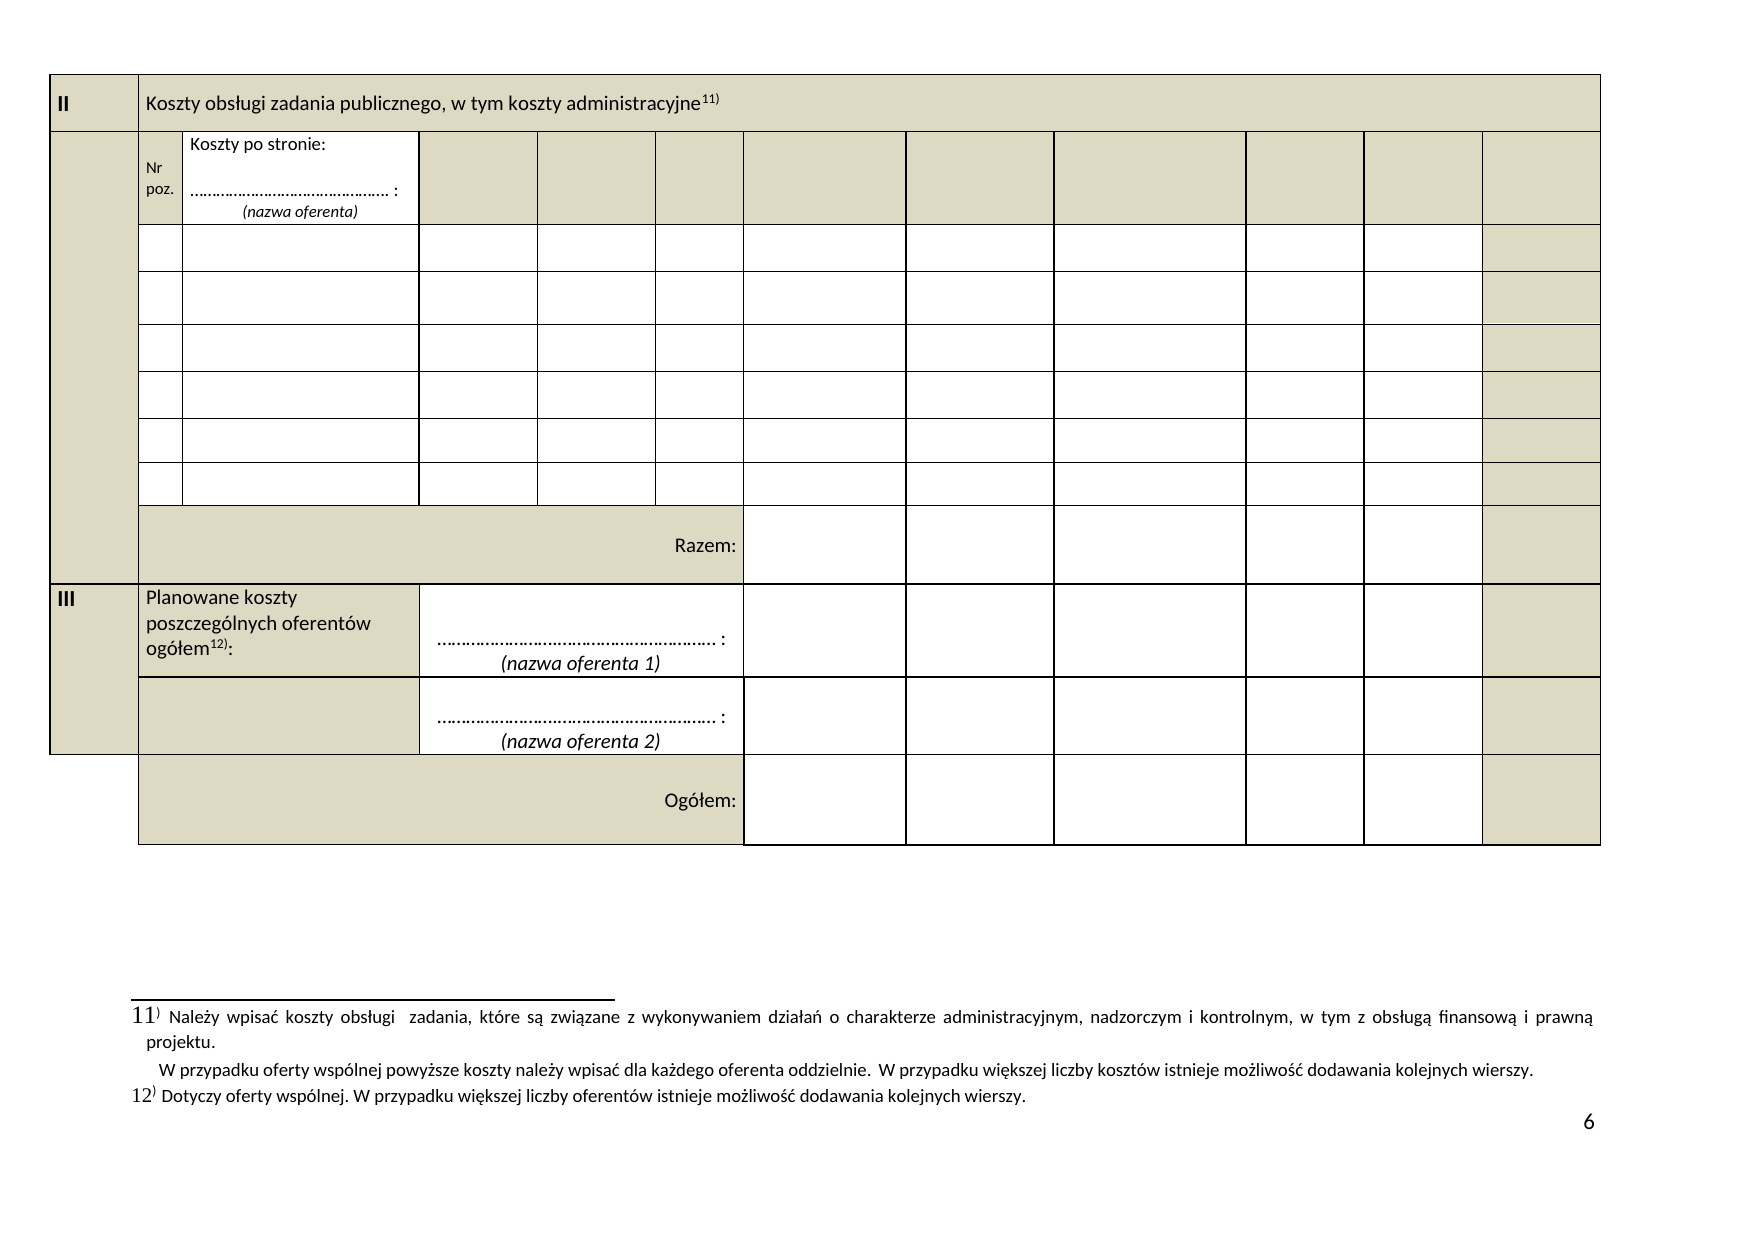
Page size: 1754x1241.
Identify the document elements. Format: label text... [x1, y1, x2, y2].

table_cell [139, 419, 182, 462]
table_cell [420, 463, 537, 505]
table_cell [1055, 132, 1245, 224]
table_cell [1483, 755, 1600, 844]
table_cell [420, 325, 537, 371]
table_cell [1483, 132, 1600, 224]
table_cell [420, 225, 537, 271]
table_cell [1483, 372, 1600, 418]
table_cell [744, 372, 905, 418]
table_cell [420, 372, 537, 418]
table_cell [183, 225, 190, 271]
table_cell [1365, 463, 1482, 505]
table_cell [1055, 325, 1245, 371]
table_cell [1365, 325, 1482, 371]
table_cell [139, 372, 182, 418]
table_cell …………………….…………………………… : (nazwa oferenta 1) [420, 585, 743, 676]
table_cell [183, 272, 418, 323]
table_cell [1055, 272, 1245, 323]
table_cell [907, 678, 1053, 754]
table_cell [538, 325, 655, 371]
table_cell [1247, 372, 1363, 418]
table_cell [744, 132, 905, 224]
table_cell [139, 463, 182, 505]
table_cell [656, 372, 743, 418]
table_cell Planowane koszty poszczególnych oferentów ogółem): [139, 585, 419, 676]
table_cell [1247, 132, 1363, 224]
table_cell Razem: [139, 506, 743, 583]
table_cell [1055, 755, 1245, 844]
table_cell II [51, 75, 138, 131]
table_cell [412, 372, 418, 418]
table_cell [412, 325, 418, 371]
table_cell [656, 225, 743, 271]
table_cell [1247, 419, 1363, 462]
table_cell [744, 506, 905, 583]
table_cell [1365, 506, 1482, 583]
table_cell [1483, 506, 1600, 583]
table_cell [656, 419, 743, 462]
table_cell [1247, 585, 1363, 676]
table_cell [1055, 372, 1245, 418]
table_cell [420, 419, 537, 462]
table_cell Koszty obsługi zadania publicznego, w tym koszty administracyjne) [139, 75, 1600, 131]
table_cell [744, 225, 905, 271]
table_cell [538, 463, 655, 505]
table_cell [139, 272, 182, 323]
table_cell [538, 225, 655, 271]
table_cell [1483, 325, 1600, 371]
table_cell [538, 419, 655, 462]
table_cell [51, 132, 138, 583]
table_cell [139, 325, 182, 371]
table_cell [907, 755, 1053, 844]
table_cell [1483, 225, 1600, 271]
table_cell [139, 225, 182, 271]
table_cell [538, 372, 655, 418]
table_cell [656, 325, 743, 371]
table_cell Nr poz. [139, 132, 182, 224]
table_cell [907, 132, 1053, 224]
table_cell [745, 678, 905, 754]
table_cell [538, 132, 655, 224]
table_cell [1365, 272, 1482, 323]
table_cell Ogółem: [139, 755, 743, 844]
table_cell [1365, 755, 1482, 844]
table_cell [1247, 325, 1363, 371]
table_cell [1055, 678, 1245, 754]
table_cell [183, 325, 190, 371]
table_cell [183, 419, 418, 462]
table_cell Koszty po stronie: ………………………………………. : (nazwa oferenta) [183, 132, 418, 224]
table_cell [907, 325, 1053, 371]
table_cell [907, 225, 1053, 271]
table_cell [907, 419, 1053, 462]
table_cell [1365, 419, 1482, 462]
table_cell [1483, 463, 1600, 505]
table_cell [1483, 678, 1600, 754]
table_cell [420, 272, 537, 323]
table_cell [744, 325, 905, 371]
table_cell [744, 419, 905, 462]
table_cell [744, 463, 905, 505]
table_cell [1365, 585, 1482, 676]
table_cell [183, 372, 190, 418]
table_cell [1055, 585, 1245, 676]
table_cell [1483, 272, 1600, 323]
table_cell [1247, 506, 1363, 583]
table_cell [183, 463, 418, 505]
table_cell [907, 272, 1053, 323]
table_cell [139, 678, 419, 754]
table_cell [1247, 755, 1363, 844]
table_cell [1365, 372, 1482, 418]
table_cell [412, 225, 418, 271]
table_cell …………………….…………………………… : (nazwa oferenta 2) [420, 678, 743, 754]
table_cell [1055, 463, 1245, 505]
table_cell [744, 585, 905, 676]
table_cell [656, 132, 743, 224]
table_cell [1247, 225, 1363, 271]
table_cell [1247, 678, 1363, 754]
table_cell [1365, 132, 1482, 224]
table_cell [1247, 463, 1363, 505]
table_cell [1055, 506, 1245, 583]
table_cell [1365, 225, 1482, 271]
table_cell [745, 755, 905, 844]
table_cell [656, 463, 743, 505]
table_cell [1483, 585, 1600, 676]
table_cell [538, 272, 655, 323]
table_cell [656, 272, 743, 323]
table_cell III [51, 585, 138, 754]
table_cell [907, 506, 1053, 583]
table_cell [744, 272, 905, 323]
table_cell [1055, 419, 1245, 462]
table_cell [907, 585, 1053, 676]
table_cell [1365, 678, 1482, 754]
table_cell [907, 463, 1053, 505]
table_cell [1055, 225, 1245, 271]
table_cell [420, 132, 537, 224]
table_cell [1247, 272, 1363, 323]
table_cell [907, 372, 1053, 418]
table_cell [1483, 419, 1600, 462]
